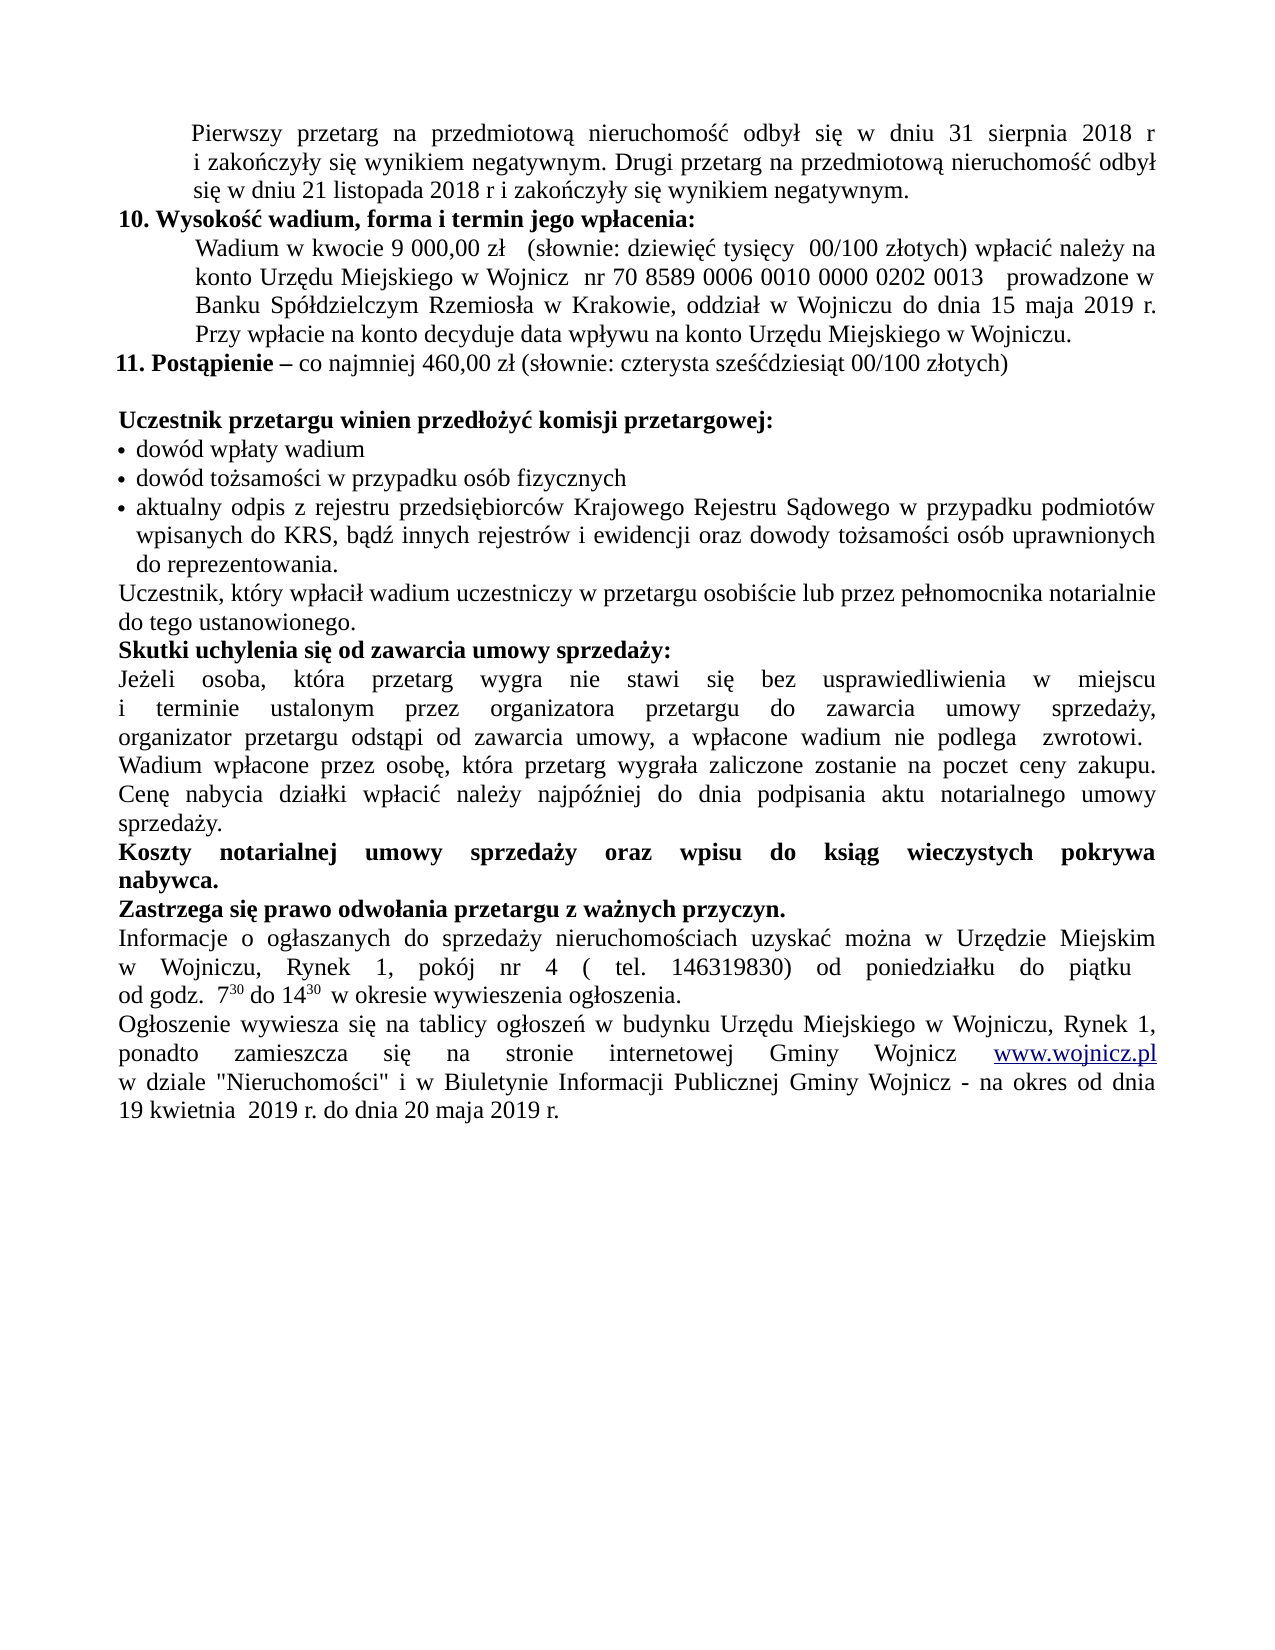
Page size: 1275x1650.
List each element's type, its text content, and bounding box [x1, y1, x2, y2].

text Ogłoszenie wywiesza się na tablicy ogłoszeń w budynku Urzędu Miejskiego w Wojniczu, Rynek 1, ponadto zamieszcza się na stronie internetowej Gminy Wojnicz www.wojnicz.pl w dziale "Nieruchomości" i w Biuletynie Informacji Publicznej Gminy Wojnicz - na okres od dnia 19 kwietnia 2019 r. do dnia 20 maja 2019 r. [118, 1009, 1157, 1124]
text Wadium w kwocie 9 000,00 zł (słownie: dziewięć tysięcy 00/100 złotych) wpłacić należy na konto Urzędu Miejskiego w Wojnicz nr 70 8589 0006 0010 0000 0202 0013 prowadzone w Banku Spółdzielczym Rzemiosła w Krakowie, oddział w Wojniczu do dnia 15 maja 2019 r. Przy wpłacie na konto decyduje data wpływu na konto Urzędu Miejskiego w Wojniczu. [195, 233, 1157, 348]
text Pierwszy przetarg na przedmiotową nieruchomość odbył się w dniu 31 sierpnia 2018 r i zakończyły się wynikiem negatywnym. Drugi przetarg na przedmiotową nieruchomość odbył się w dniu 21 listopada 2018 r i zakończyły się wynikiem negatywnym. [118, 118, 1157, 204]
text Skutki uchylenia się od zawarcia umowy sprzedaży: [118, 636, 1157, 664]
text Informacje o ogłaszanych do sprzedaży nieruchomościach uzyskać można w Urzędzie Miejskim w Wojniczu, Rynek 1, pokój nr 4 ( tel. 146319830) od poniedziałku do piątku od godz. 730 do 1430 w okresie wywieszenia ogłoszenia. [118, 923, 1157, 1009]
list aktualny odpis z rejestru przedsiębiorców Krajowego Rejestru Sądowego w przypadku podmiotów wpisanych do KRS, bądź innych rejestrów i ewidencji oraz dowody tożsamości osób uprawnionych do reprezentowania. [118, 492, 1157, 578]
text Jeżeli osoba, która przetarg wygra nie stawi się bez usprawiedliwienia w miejscu i terminie ustalonym przez organizatora przetargu do zawarcia umowy sprzedaży, organizator przetargu odstąpi od zawarcia umowy, a wpłacone wadium nie podlega zwrotowi. Wadium wpłacone przez osobę, która przetarg wygrała zaliczone zostanie na poczet ceny zakupu. Cenę nabycia działki wpłacić należy najpóźniej do dnia podpisania aktu notarialnego umowy sprzedaży. [118, 664, 1157, 837]
list 11. Postąpienie – co najmniej 460,00 zł (słownie: czterysta sześćdziesiąt 00/100 złotych) [115, 348, 1157, 377]
list dowód tożsamości w przypadku osób fizycznych [118, 463, 1157, 492]
list dowód wpłaty wadium [118, 434, 1157, 463]
text Zastrzega się prawo odwołania przetargu z ważnych przyczyn. [118, 894, 1157, 923]
text Uczestnik przetargu winien przedłożyć komisji przetargowej: [118, 406, 1157, 434]
text Uczestnik, który wpłacił wadium uczestniczy w przetargu osobiście lub przez pełnomocnika notarialnie do tego ustanowionego. [118, 578, 1157, 636]
text Koszty notarialnej umowy sprzedaży oraz wpisu do ksiąg wieczystych pokrywa nabywca. [118, 837, 1157, 894]
text 10. Wysokość wadium, forma i termin jego wpłacenia: [118, 204, 1157, 233]
